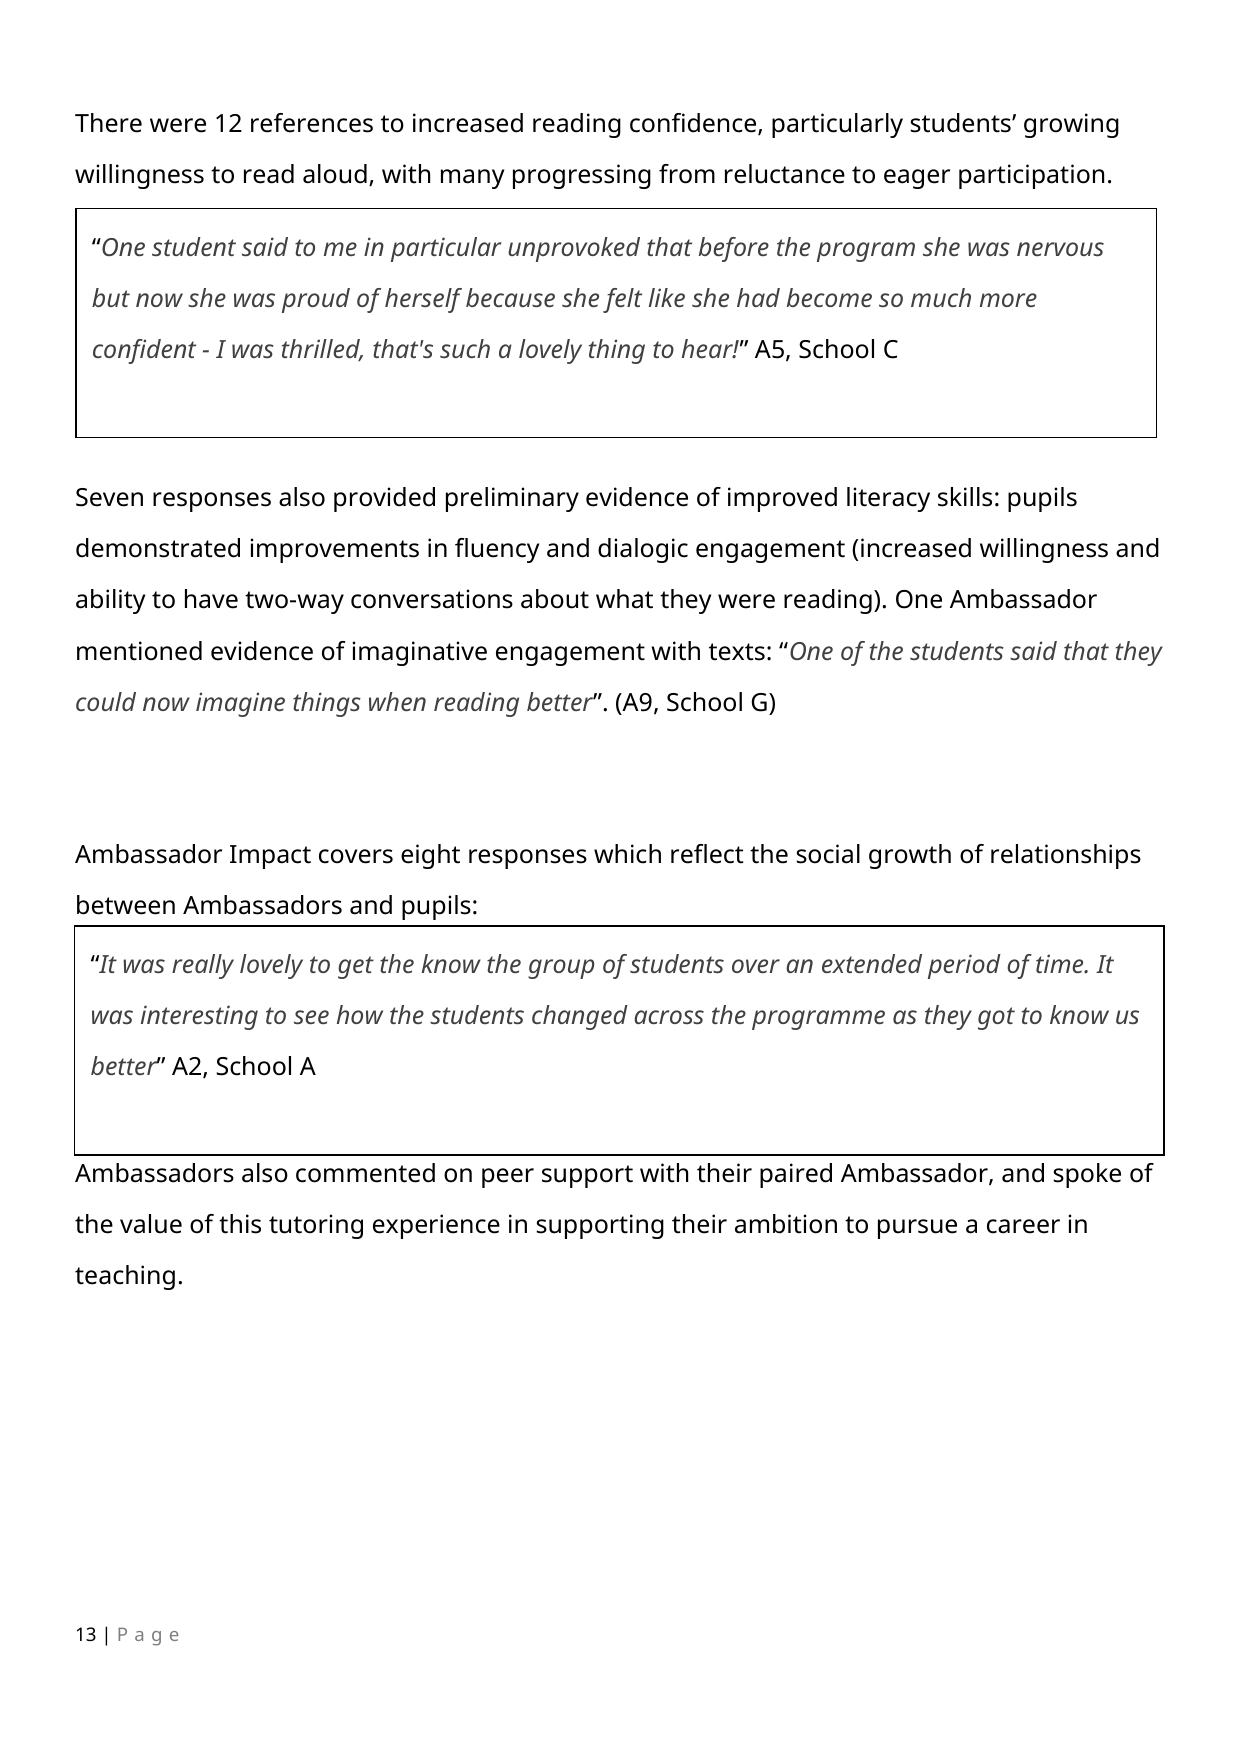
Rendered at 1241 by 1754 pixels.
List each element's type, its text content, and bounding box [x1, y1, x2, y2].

text “It was really lovely to get the know the group of students over an extended period of time. It was interesting to see how the students changed across the programme as they got to know us better” A2, School A [90, 947, 1148, 1083]
text Ambassadors also commented on peer support with their paired Ambassador, and spoke of the value of this tutoring experience in supporting their ambition to pursue a career in teaching. [75, 1156, 1165, 1292]
text There were 12 references to increased reading confidence, particularly students’ growing willingness to read aloud, with many progressing from reluctance to eager participation. [75, 106, 1165, 438]
text “One student said to me in particular unprovoked that before the program she was nervous but now she was proud of herself because she felt like she had become so much more confident - I was thrilled, that's such a lovely thing to hear!” A5, School C [92, 229, 1141, 365]
text [75, 927, 1163, 1154]
text Ambassador Impact covers eight responses which reflect the social growth of relationships between Ambassadors and pupils: [75, 836, 1165, 921]
text Seven responses also provided preliminary evidence of improved literacy skills: pupils demonstrated improvements in fluency and dialogic engagement (increased willingness and ability to have two-way conversations about what they were reading). One Ambassador mentioned evidence of imaginative engagement with texts: “One of the students said that they could now imagine things when reading better”. (A9, School G) [75, 480, 1165, 718]
